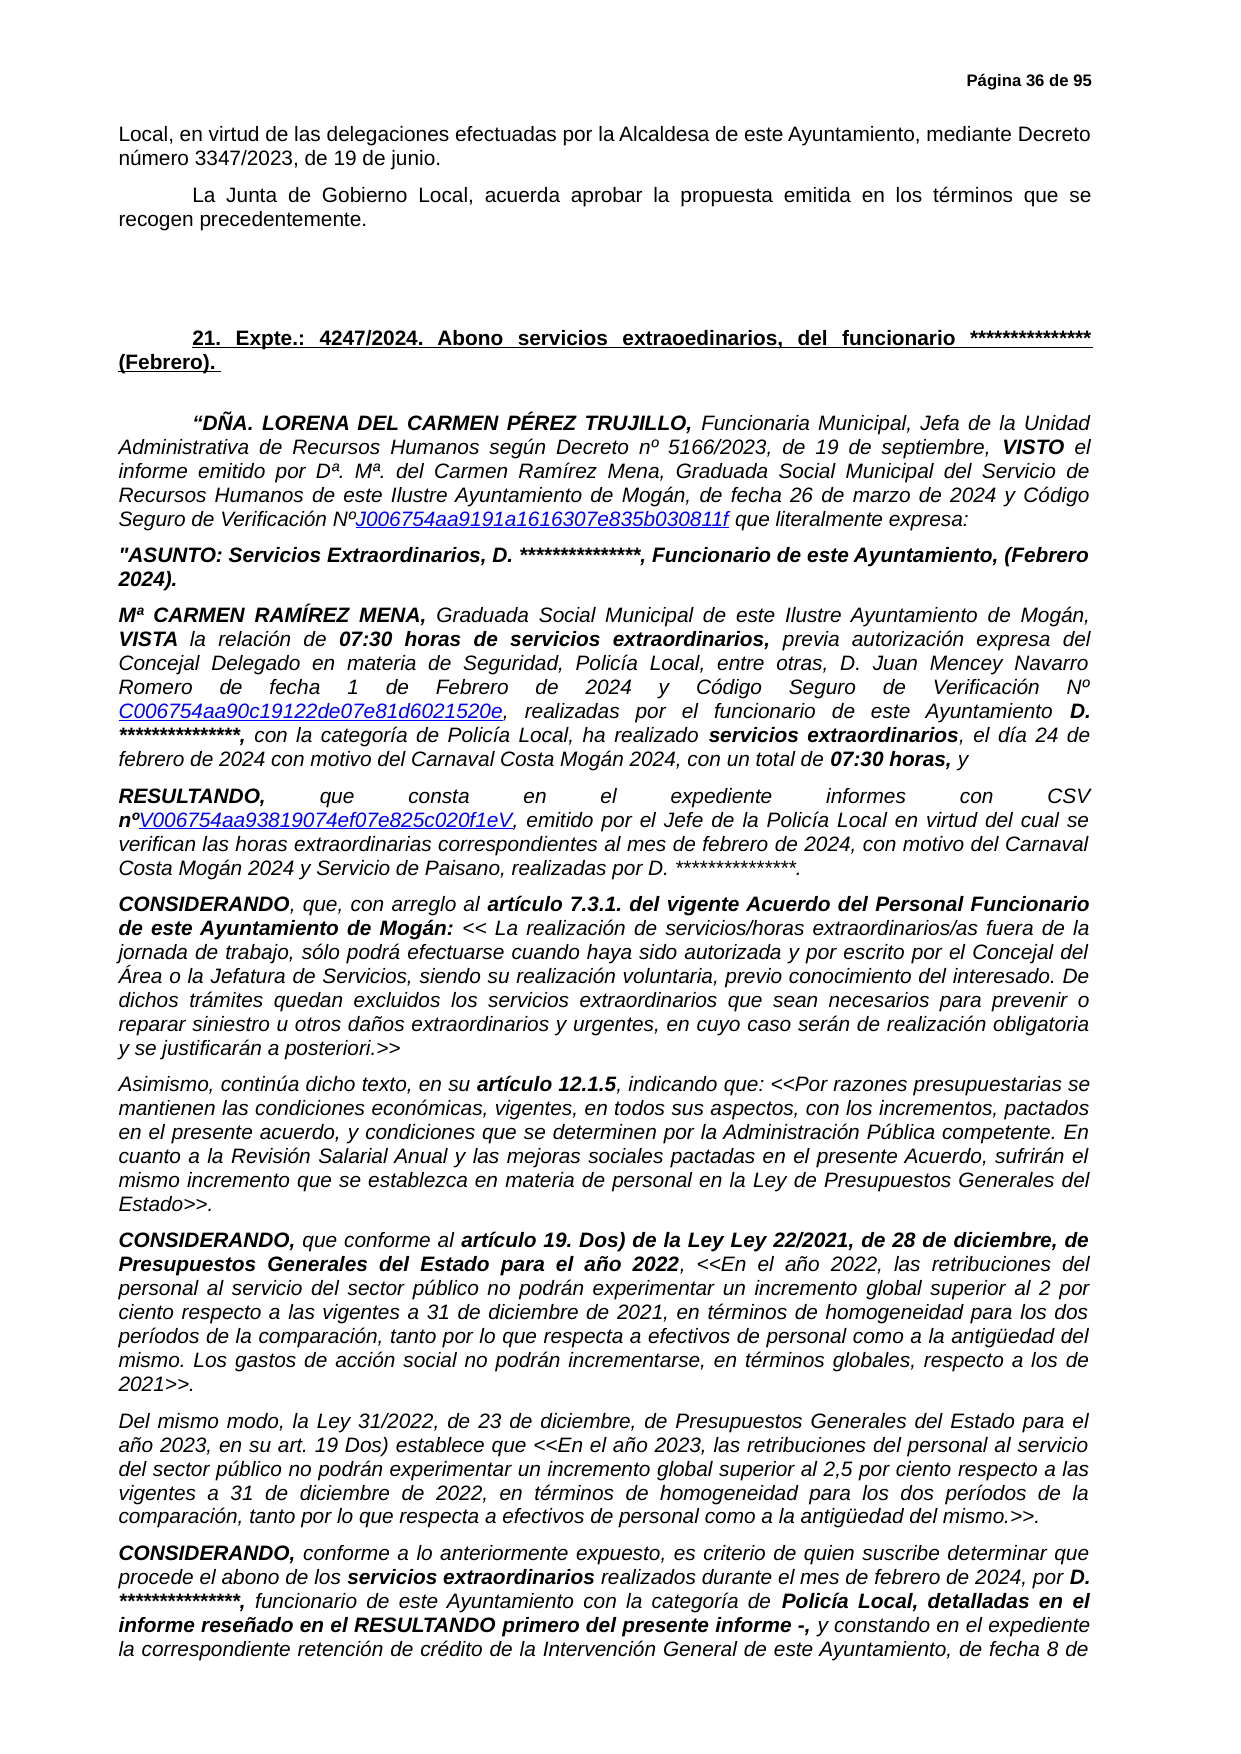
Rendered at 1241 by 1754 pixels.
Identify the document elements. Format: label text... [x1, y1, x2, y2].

text Del mismo modo, la Ley 31/2022, de 23 de diciembre, de Presupuestos Generales del Estado para el año 2023, en su art. 19 Dos) establece que <<En el año 2023, las retribuciones del personal al servicio del sector público no podrán experimentar un incremento global superior al 2,5 por ciento respecto a las vigentes a 31 de diciembre de 2022, en términos de homogeneidad para los dos períodos de la comparación, tanto por lo que respecta a efectivos de personal como a la antigüedad del mismo.>>. [118, 1408, 1092, 1528]
text RESULTANDO, que consta en el expediente informes con CSV nºV006754aa93819074ef07e825c020f1eV, emitido por el Jefe de la Policía Local en virtud del cual se verifican las horas extraordinarias correspondientes al mes de febrero de 2024, con motivo del Carnaval Costa Mogán 2024 y Servicio de Paisano, realizadas por D. ***************. [118, 783, 1092, 879]
text CONSIDERANDO, que, con arreglo al artículo 7.3.1. del vigente Acuerdo del Personal Funcionario de este Ayuntamiento de Mogán: << La realización de servicios/horas extraordinarios/as fuera de la jornada de trabajo, sólo podrá efectuarse cuando haya sido autorizada y por escrito por el Concejal del Área o la Jefatura de Servicios, siendo su realización voluntaria, previo conocimiento del interesado. De dichos trámites quedan excluidos los servicios extraordinarios que sean necesarios para prevenir o reparar siniestro u otros daños extraordinarios y urgentes, en cuyo caso serán de realización obligatoria y se justificarán a posteriori.>> [118, 892, 1092, 1059]
text "ASUNTO: Servicios Extraordinarios, D. ***************, Funcionario de este Ayuntamiento, (Febrero 2024). [118, 543, 1092, 591]
text “DÑA. LORENA DEL CARMEN PÉREZ TRUJILLO, Funcionaria Municipal, Jefa de la Unidad Administrativa de Recursos Humanos según Decreto nº 5166/2023, de 19 de septiembre, VISTO el informe emitido por Dª. Mª. del Carmen Ramírez Mena, Graduada Social Municipal del Servicio de Recursos Humanos de este Ilustre Ayuntamiento de Mogán, de fecha 26 de marzo de 2024 y Código Seguro de Verificación NºJ006754aa9191a1616307e835b030811f que literalmente expresa: [118, 411, 1092, 530]
text 21. Expte.: 4247/2024. Abono servicios extraoedinarios, del funcionario *************** (Febrero). [118, 326, 1092, 374]
text La Junta de Gobierno Local, acuerda aprobar la propuesta emitida en los términos que se recogen precedentemente. [118, 182, 1092, 230]
text Local, en virtud de las delegaciones efectuadas por la Alcaldesa de este Ayuntamiento, mediante Decreto número 3347/2023, de 19 de junio. [118, 122, 1092, 170]
text CONSIDERANDO, que conforme al artículo 19. Dos) de la Ley Ley 22/2021, de 28 de diciembre, de Presupuestos Generales del Estado para el año 2022, <<En el año 2022, las retribuciones del personal al servicio del sector público no podrán experimentar un incremento global superior al 2 por ciento respecto a las vigentes a 31 de diciembre de 2021, en términos de homogeneidad para los dos períodos de la comparación, tanto por lo que respecta a efectivos de personal como a la antigüedad del mismo. Los gastos de acción social no podrán incrementarse, en términos globales, respecto a los de 2021>>. [118, 1228, 1092, 1396]
text CONSIDERANDO, conforme a lo anteriormente expuesto, es criterio de quien suscribe determinar que procede el abono de los servicios extraordinarios realizados durante el mes de febrero de 2024, por D. ***************, funcionario de este Ayuntamiento con la categoría de Policía Local, detalladas en el informe reseñado en el RESULTANDO primero del presente informe -, y constando en el expediente la correspondiente retención de crédito de la Intervención General de este Ayuntamiento, de fecha 8 de [118, 1541, 1092, 1661]
text Mª CARMEN RAMÍREZ MENA, Graduada Social Municipal de este Ilustre Ayuntamiento de Mogán, VISTA la relación de 07:30 horas de servicios extraordinarios, previa autorización expresa del Concejal Delegado en materia de Seguridad, Policía Local, entre otras, D. Juan Mencey Navarro Romero de fecha 1 de Febrero de 2024 y Código Seguro de Verificación Nº C006754aa90c19122de07e81d6021520e, realizadas por el funcionario de este Ayuntamiento D. ***************, con la categoría de Policía Local, ha realizado servicios extraordinarios, el día 24 de febrero de 2024 con motivo del Carnaval Costa Mogán 2024, con un total de 07:30 horas, y [118, 603, 1092, 771]
text Asimismo, continúa dicho texto, en su artículo 12.1.5, indicando que: <<Por razones presupuestarias se mantienen las condiciones económicas, vigentes, en todos sus aspectos, con los incrementos, pactados en el presente acuerdo, y condiciones que se determinen por la Administración Pública competente. En cuanto a la Revisión Salarial Anual y las mejoras sociales pactadas en el presente Acuerdo, sufrirán el mismo incremento que se establezca en materia de personal en la Ley de Presupuestos Generales del Estado>>. [118, 1072, 1092, 1216]
